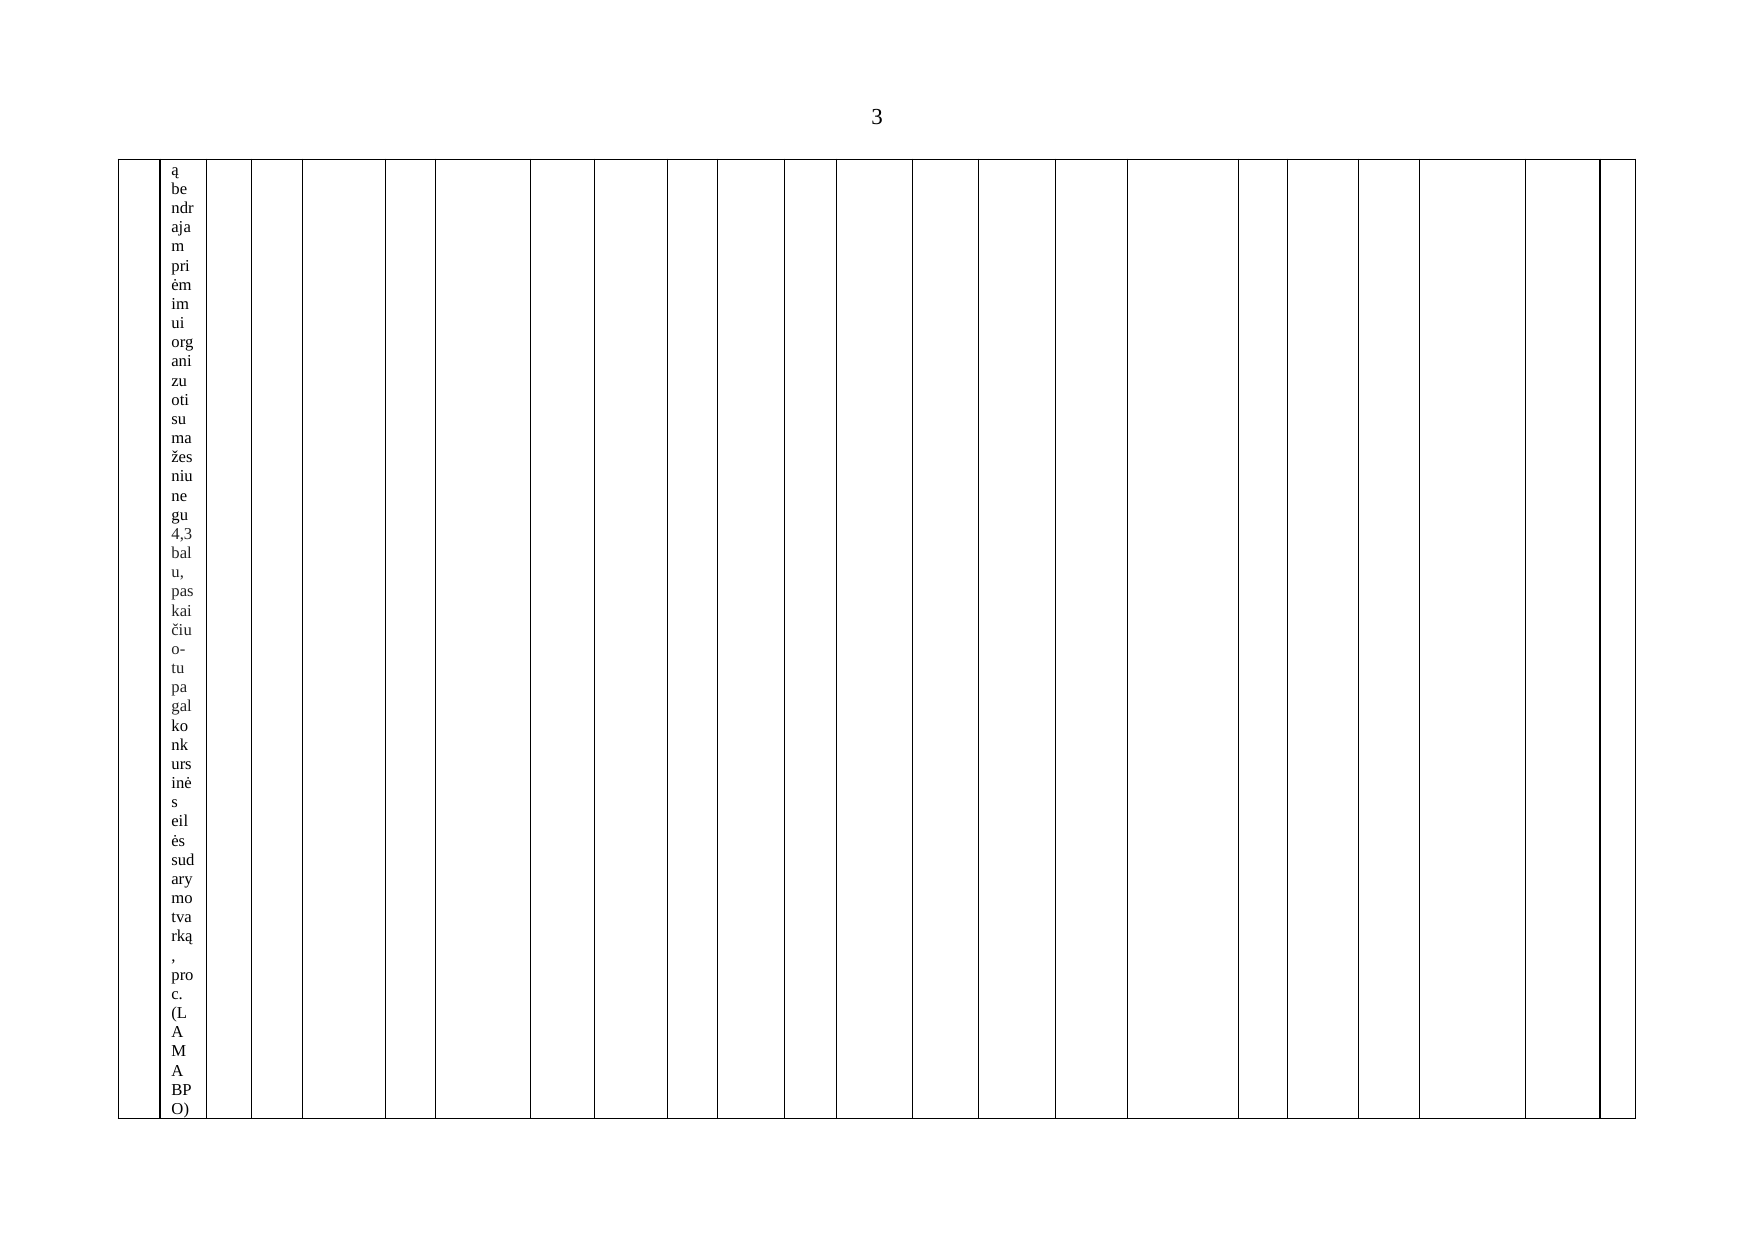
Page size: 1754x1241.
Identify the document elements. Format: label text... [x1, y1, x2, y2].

table_cell [207, 160, 251, 1118]
table_cell [1601, 160, 1635, 1118]
table_cell [595, 160, 667, 1118]
table_cell [1526, 160, 1599, 1118]
table_cell [119, 160, 159, 1118]
table_cell [1288, 160, 1358, 1118]
table_cell [1359, 160, 1419, 1118]
table_cell [785, 160, 836, 1118]
table_cell ą bendrajam priėmimui organizuoti su mažesniu negu 4,3 balu, paskaičiuo-tu pagal konkursinės eilės sudarymo tvarką, proc. (LAMA BPO) [161, 160, 206, 1118]
table_cell [1420, 160, 1525, 1118]
table_cell [303, 160, 385, 1118]
table_cell [979, 160, 1055, 1118]
table_cell [668, 160, 717, 1118]
table_cell [1239, 160, 1287, 1118]
table_cell [718, 160, 784, 1118]
table_cell [252, 160, 302, 1118]
table_cell [436, 160, 530, 1118]
table_cell [913, 160, 978, 1118]
table_cell [531, 160, 594, 1118]
table_cell [1056, 160, 1127, 1118]
table_cell [386, 160, 435, 1118]
table_cell [837, 160, 912, 1118]
table_cell [1128, 160, 1238, 1118]
